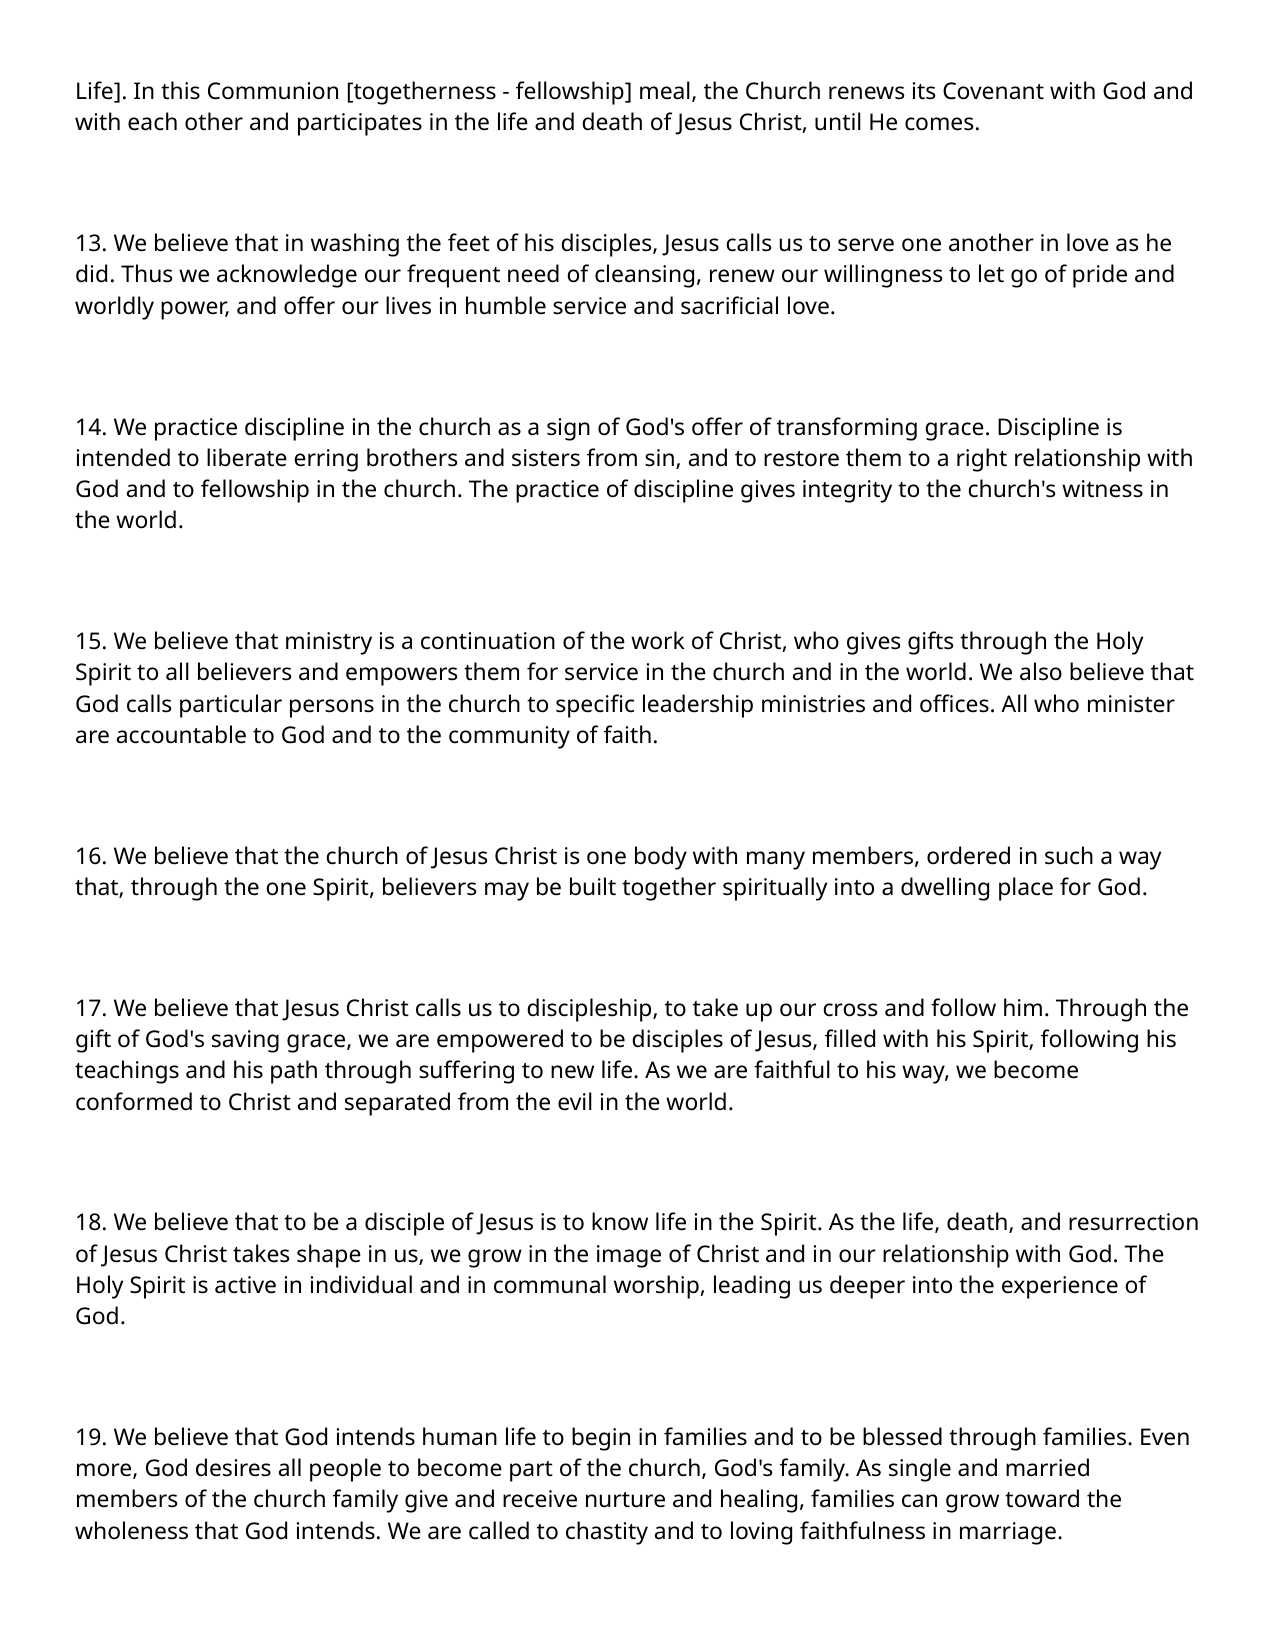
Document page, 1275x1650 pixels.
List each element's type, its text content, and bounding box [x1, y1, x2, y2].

text Life]. In this Communion [togetherness - fellowship] meal, the Church renews its Covenant with God and with each other and participates in the life and death of Jesus Christ, until He comes. [75, 75, 1200, 137]
text 16. We believe that the church of Jesus Christ is one body with many members, ordered in such a way that, through the one Spirit, believers may be built together spiritually into a dwelling place for God. [75, 839, 1200, 902]
text 13. We believe that in washing the feet of his disciples, Jesus calls us to serve one another in love as he did. Thus we acknowledge our frequent need of cleansing, renew our willingness to let go of pride and worldly power, and offer our lives in humble service and sacrificial love. [75, 227, 1200, 321]
text 17. We believe that Jesus Christ calls us to discipleship, to take up our cross and follow him. Through the gift of God's saving grace, we are empowered to be disciples of Jesus, filled with his Spirit, following his teachings and his path through suffering to new life. As we are faithful to his way, we become conformed to Christ and separated from the evil in the world. [75, 992, 1200, 1117]
text 19. We believe that God intends human life to begin in families and to be blessed through families. Even more, God desires all people to become part of the church, God's family. As single and married members of the church family give and receive nurture and healing, families can grow toward the wholeness that God intends. We are called to chastity and to loving faithfulness in marriage. [75, 1421, 1200, 1546]
text 15. We believe that ministry is a continuation of the work of Christ, who gives gifts through the Holy Spirit to all believers and empowers them for service in the church and in the world. We also believe that God calls particular persons in the church to specific leadership ministries and offices. All who minister are accountable to God and to the community of faith. [75, 625, 1200, 750]
text 14. We practice discipline in the church as a sign of God's offer of transforming grace. Discipline is intended to liberate erring brothers and sisters from sin, and to restore them to a right relationship with God and to fellowship in the church. The practice of discipline gives integrity to the church's witness in the world. [75, 410, 1200, 535]
text 18. We believe that to be a disciple of Jesus is to know life in the Spirit. As the life, death, and resurrection of Jesus Christ takes shape in us, we grow in the image of Christ and in our relationship with God. The Holy Spirit is active in individual and in communal worship, leading us deeper into the experience of God. [75, 1206, 1200, 1331]
